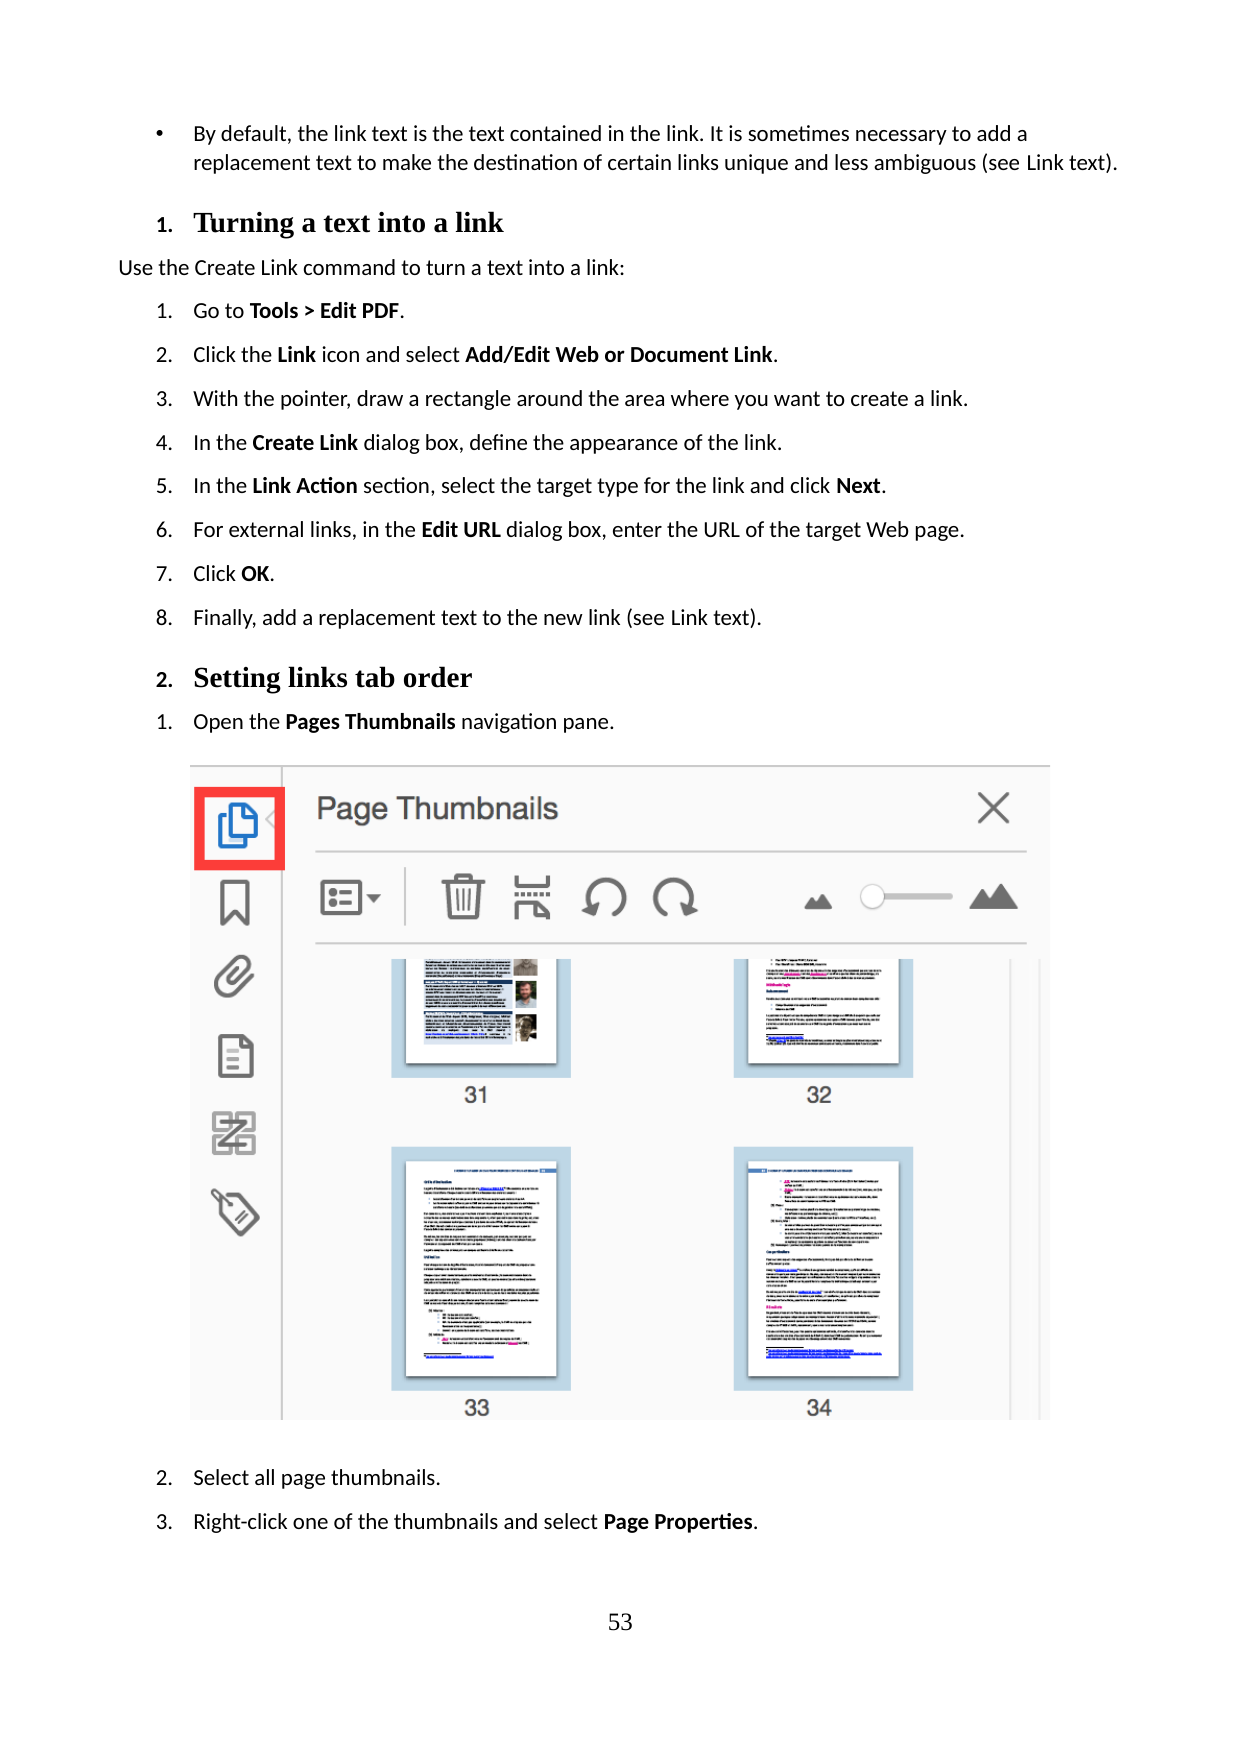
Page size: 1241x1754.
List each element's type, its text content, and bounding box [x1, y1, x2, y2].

subtitle Turning a text into a link [156, 206, 1122, 239]
list Right-click one of the thumbnails and select Page Properties. [156, 1506, 1122, 1535]
list By default, the link text is the text contained in the link. It is sometimes necessary to add a replacement text to make the destination of certain links unique and less ambiguous (see Link text). [156, 118, 1122, 176]
text Use the Create Link command to turn a text into a link: [118, 252, 1122, 281]
list Go to Tools > Edit PDF. [156, 295, 1122, 324]
list Open the Pages Thumbnails navigation pane. [156, 706, 1122, 1447]
list In the Link Action section, select the target type for the link and click Next. [156, 470, 1122, 499]
list Finally, add a replacement text to the new link (see Link text). [156, 602, 1122, 631]
list With the pointer, draw a rectangle around the area where you want to create a link. [156, 383, 1122, 412]
list Click the Link icon and select Add/Edit Web or Document Link. [156, 339, 1122, 368]
list Click OK. [156, 558, 1122, 587]
list In the Create Link dialog box, define the appearance of the link. [156, 427, 1122, 456]
subtitle Setting links tab order [156, 660, 1122, 693]
list For external links, in the Edit URL dialog box, enter the URL of the target Web page. [156, 514, 1122, 543]
picture [190, 765, 1051, 1420]
list Select all page thumbnails. [156, 1462, 1122, 1491]
